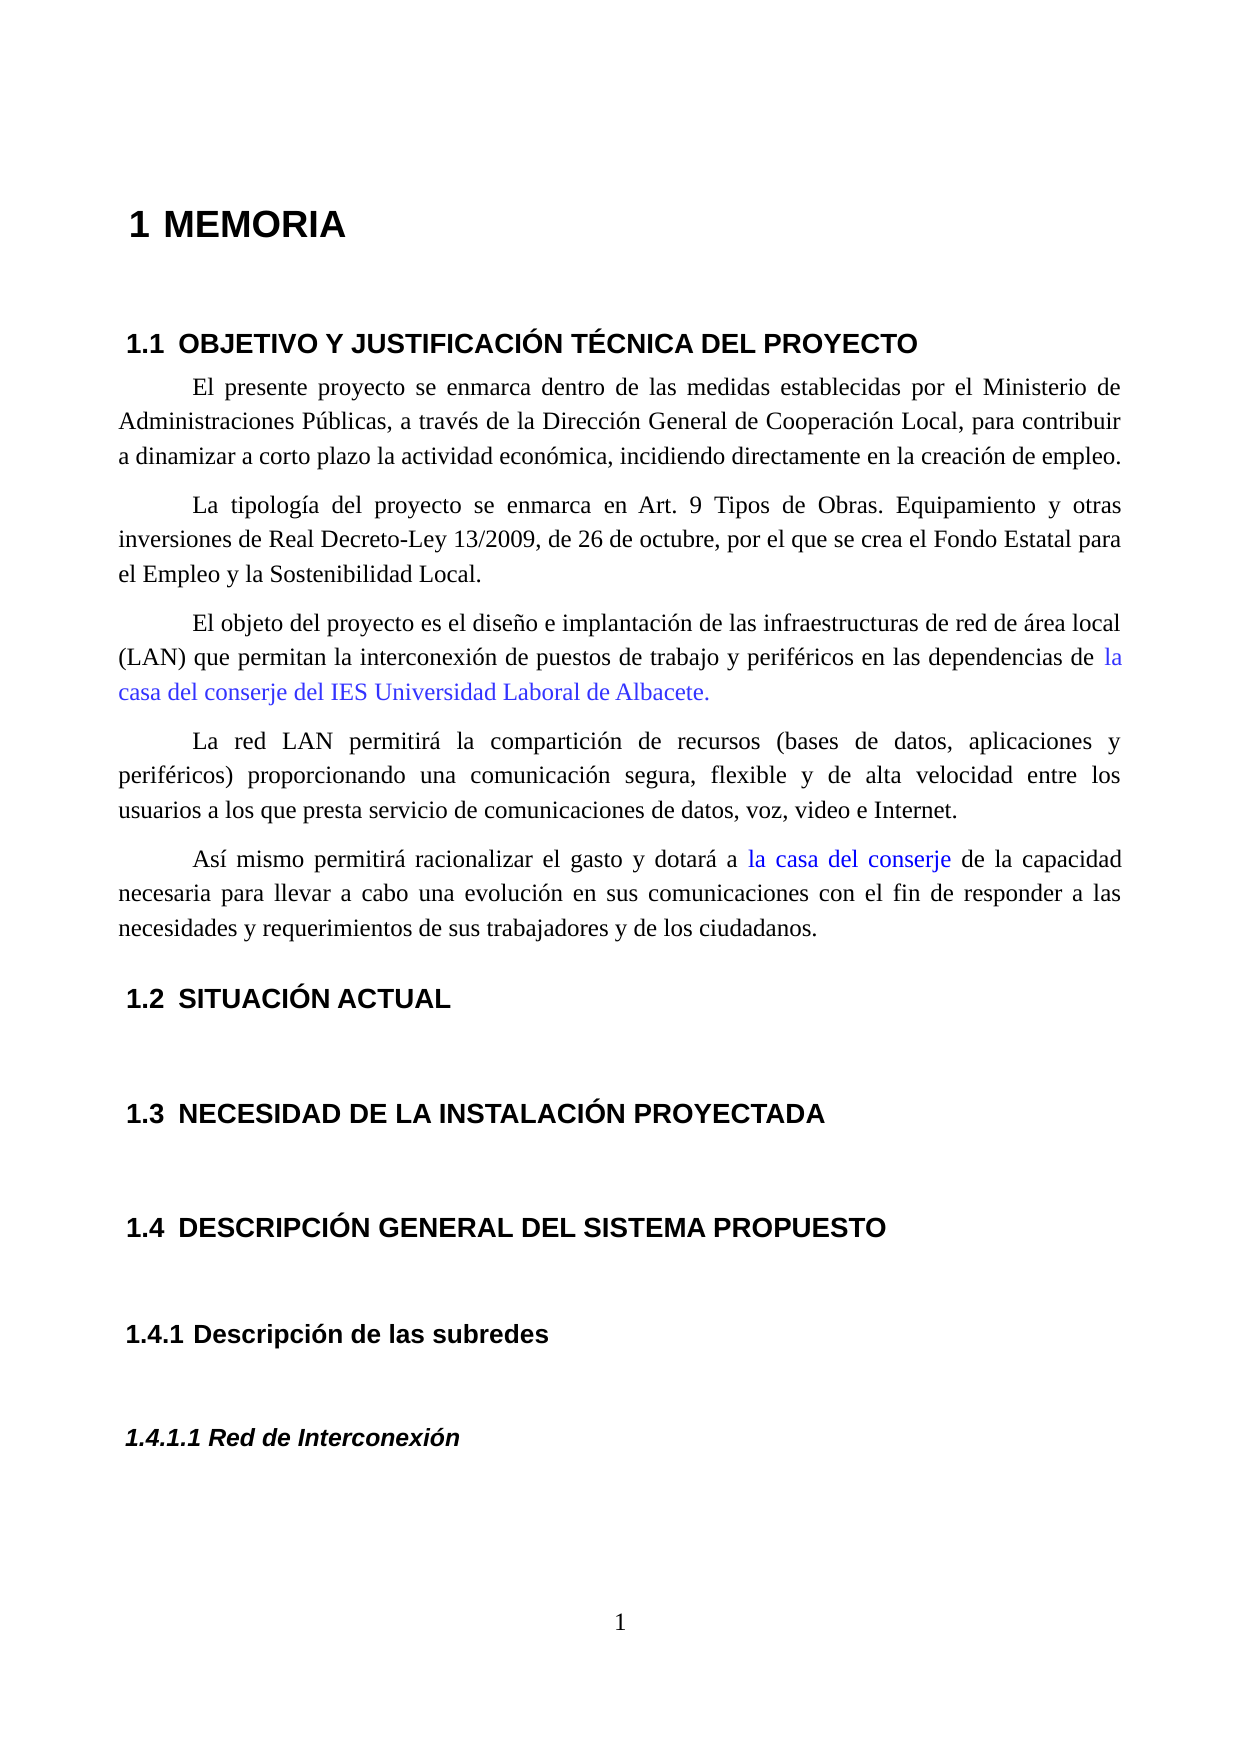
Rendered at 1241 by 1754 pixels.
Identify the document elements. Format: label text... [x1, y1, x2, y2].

text El presente proyecto se enmarca dentro de las medidas establecidas por el Ministerio de Administraciones Públicas, a través de la Dirección General de Cooperación Local, para contribuir a dinamizar a corto plazo la actividad económica, incidiendo directamente en la creación de empleo. [118, 372, 1122, 469]
subtitle MEMORIA [118, 201, 1122, 245]
subtitle Descripción de las subredes [118, 1319, 1122, 1349]
text La red LAN permitirá la compartición de recursos (bases de datos, aplicaciones y periféricos) proporcionando una comunicación segura, flexible y de alta velocidad entre los usuarios a los que presta servicio de comunicaciones de datos, voz, video e Internet. [118, 726, 1122, 823]
subtitle DESCRIPCIÓN GENERAL DEL SISTEMA PROPUESTO [118, 1211, 1122, 1243]
subtitle Red de Interconexión [118, 1423, 1122, 1452]
subtitle OBJETIVO Y JUSTIFICACIÓN TÉCNICA DEL PROYECTO [118, 327, 1122, 359]
text El objeto del proyecto es el diseño e implantación de las infraestructuras de red de área local (LAN) que permitan la interconexión de puestos de trabajo y periféricos en las dependencias de la casa del conserje del IES Universidad Laboral de Albacete. [118, 608, 1122, 706]
text Así mismo permitirá racionalizar el gasto y dotará a la casa del conserje de la capacidad necesaria para llevar a cabo una evolución en sus comunicaciones con el fin de responder a las necesidades y requerimientos de sus trabajadores y de los ciudadanos. [118, 844, 1122, 942]
subtitle SITUACIÓN ACTUAL [118, 983, 1122, 1014]
subtitle NECESIDAD DE LA INSTALACIÓN PROYECTADA [118, 1097, 1122, 1129]
text La tipología del proyecto se enmarca en Art. 9 Tipos de Obras. Equipamiento y otras inversiones de Real Decreto-Ley 13/2009, de 26 de octubre, por el que se crea el Fondo Estatal para el Empleo y la Sostenibilidad Local. [118, 490, 1122, 587]
